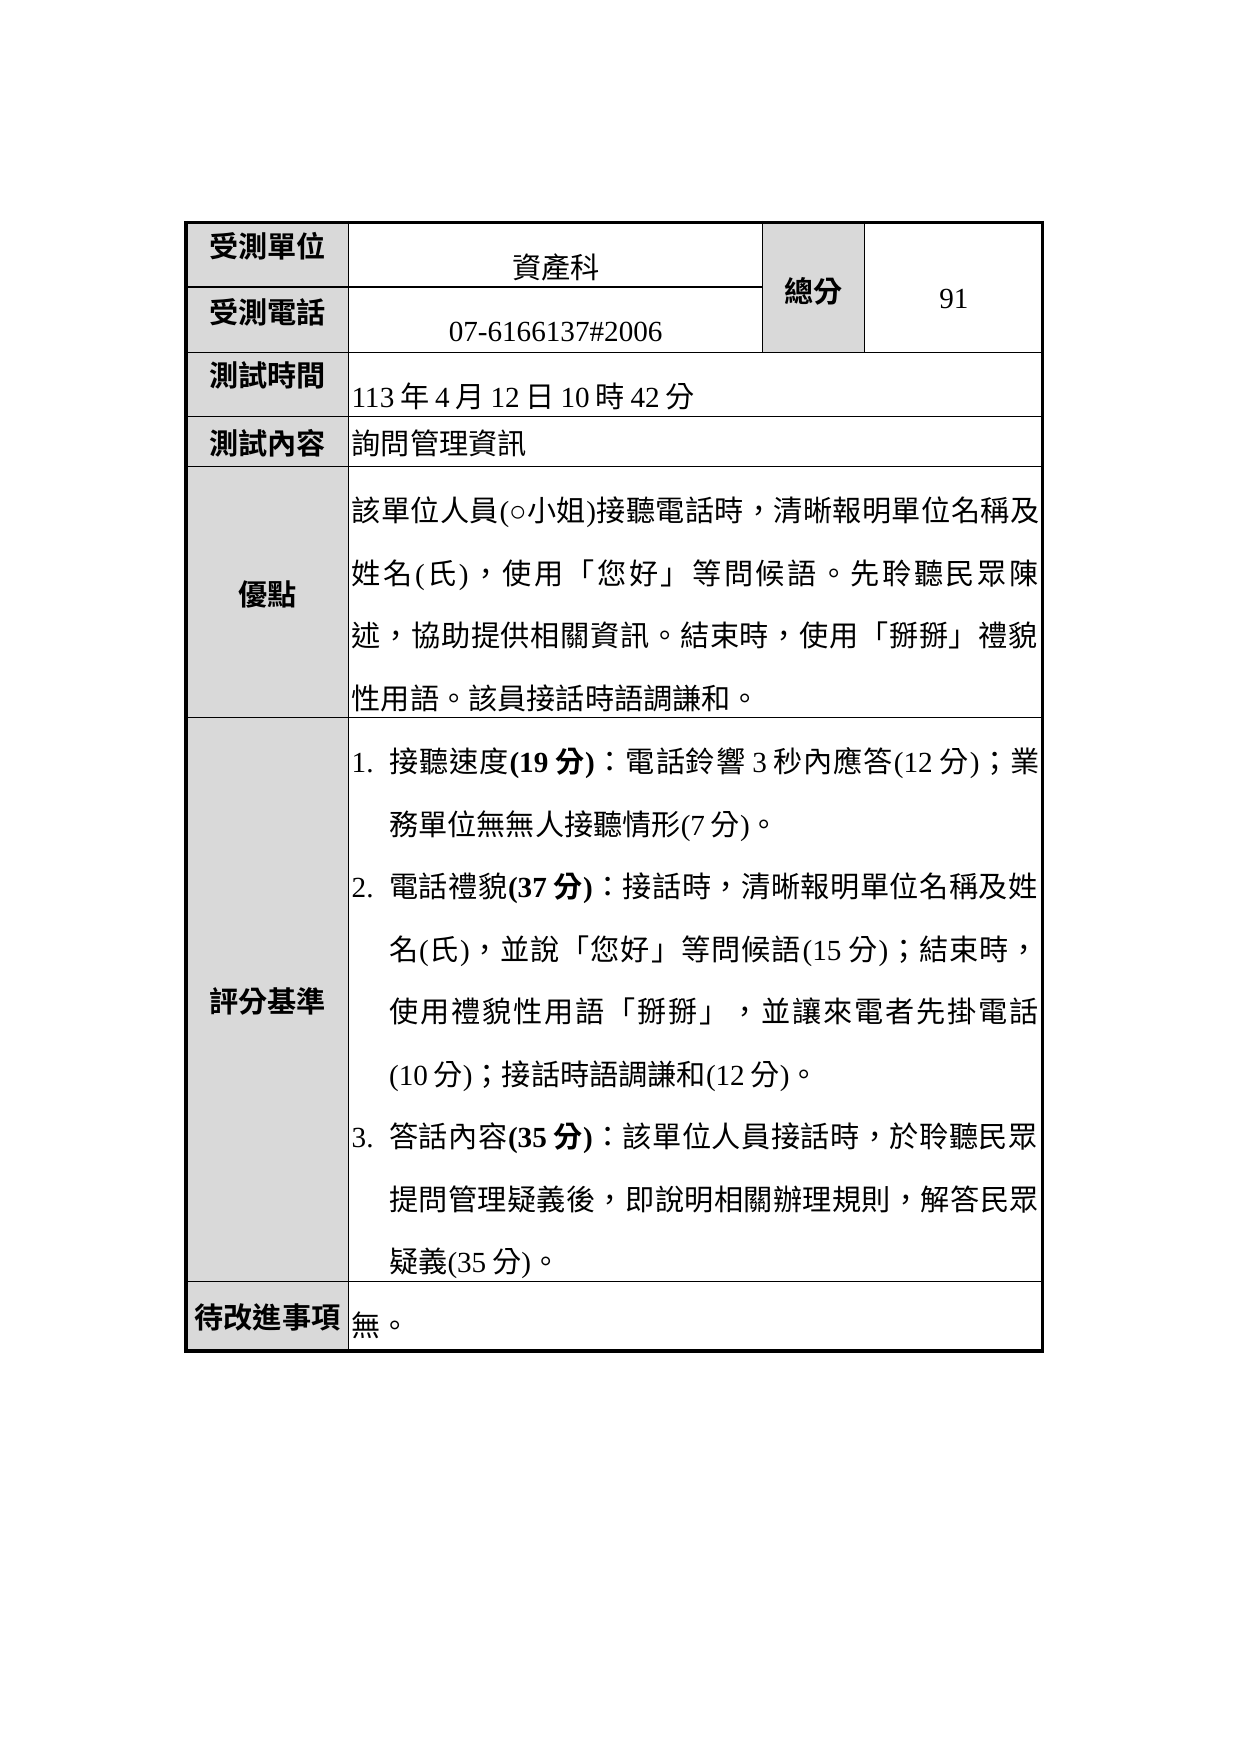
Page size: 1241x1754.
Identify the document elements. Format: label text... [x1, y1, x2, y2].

table_cell 待改進事項 [188, 1282, 348, 1349]
table_header 受測單位 [188, 224, 348, 286]
table_cell 07-6166137#2006 [349, 288, 762, 352]
table_cell 詢問管理資訊 [349, 417, 1041, 466]
table_header 91 [865, 224, 1041, 352]
table_cell 接聽速度(19分)：電話鈴響3秒內應答(12分)；業務單位無無人接聽情形(7分)。 電話禮貌(37分)：接話時，清晰報明單位名稱及姓名(氏)，並說「您好」等問候語(15分)；結束時，使用禮貌性用語「掰掰」，並讓來電者先掛電話(10分)；接話時語調謙和(12分)。 答話內容(35分)：該單位人員接話時，於聆聽民眾提問管理疑義後，即說明相關辦理規則，解答民眾疑義(35分)。 [349, 718, 1041, 1281]
table_cell 受測電話 [188, 288, 348, 352]
table_cell 無。 [349, 1282, 1041, 1349]
table_cell 測試內容 [188, 417, 348, 466]
table_cell 優點 [188, 467, 348, 717]
table_cell 測試時間 [188, 353, 348, 416]
table_header 總分 [763, 224, 864, 352]
table_cell 該單位人員(○小姐)接聽電話時，清晰報明單位名稱及姓名(氏)，使用「您好」等問候語。先聆聽民眾陳述，協助提供相關資訊。結束時，使用「掰掰」禮貌性用語。該員接話時語調謙和。 [349, 467, 1041, 717]
table_header 資產科 [349, 224, 762, 286]
table_cell 113年4月12日10時42分 [349, 353, 1041, 416]
table_cell 評分基準 [188, 718, 348, 1281]
